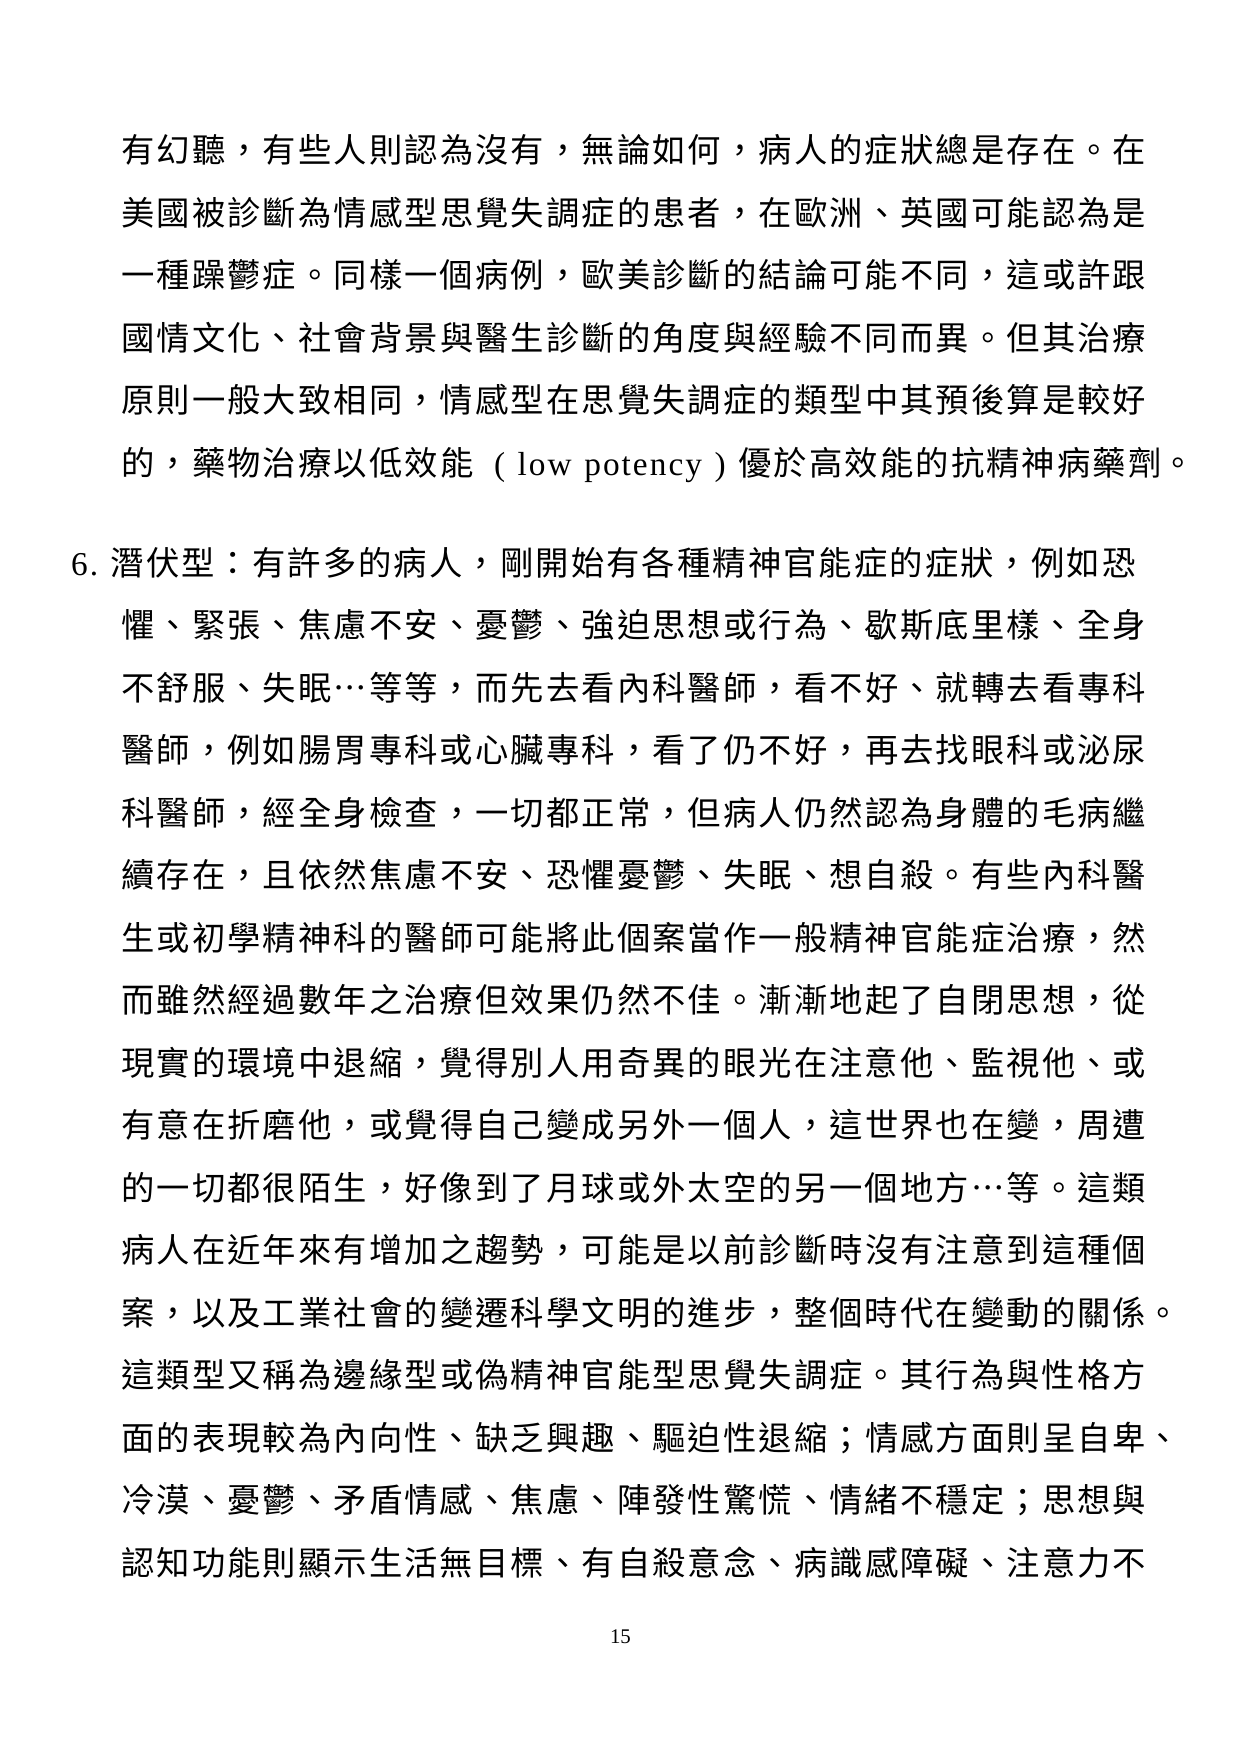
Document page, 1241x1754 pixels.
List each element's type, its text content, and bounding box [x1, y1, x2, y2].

text 5. 情感型：除了思想不合邏輯，不切實際之外，主要在情緒方面的變化，如憂傷或昂揚。這類型病患與躁鬱症精神病很難區別，有些人以是否有幻聽來判斷，但不一定正確，因為躁鬱症的患者有些報告有幻聽，有些人則認為沒有，無論如何，病人的症狀總是存在。在美國被診斷為情感型思覺失調症的患者，在歐洲、英國可能認為是一種躁鬱症。同樣一個病例，歐美診斷的結論可能不同，這或許跟國情文化、社會背景與醫生診斷的角度與經驗不同而異。但其治療原則一般大致相同，情感型在思覺失調症的類型中其預後算是較好的，藥物治療以低效能 ( low potency ) 優於高效能的抗精神病藥劑。 [71, 106, 1169, 481]
text 6. 潛伏型：有許多的病人，剛開始有各種精神官能症的症狀，例如恐懼、緊張、焦慮不安、憂鬱、強迫思想或行為、歇斯底里樣、全身不舒服、失眠…等等，而先去看內科醫師，看不好、就轉去看專科醫師，例如腸胃專科或心臟專科，看了仍不好，再去找眼科或泌尿科醫師，經全身檢查，一切都正常，但病人仍然認為身體的毛病繼續存在，且依然焦慮不安、恐懼憂鬱、失眠、想自殺。有些內科醫生或初學精神科的醫師可能將此個案當作一般精神官能症治療，然而雖然經過數年之治療但效果仍然不佳。漸漸地起了自閉思想，從現實的環境中退縮，覺得別人用奇異的眼光在注意他、監視他、或有意在折磨他，或覺得自己變成另外一個人，這世界也在變，周遭的一切都很陌生，好像到了月球或外太空的另一個地方…等。這類病人在近年來有增加之趨勢，可能是以前診斷時沒有注意到這種個案，以及工業社會的變遷科學文明的進步，整個時代在變動的關係。這類型又稱為邊緣型或偽精神官能型思覺失調症。其行為與性格方面的表現較為內向性、缺乏興趣、驅迫性退縮；情感方面則呈自卑、冷漠、憂鬱、矛盾情感、焦慮、陣發性驚慌、情緒不穩定；思想與認知功能則顯示生活無目標、有自殺意念、病識感障礙、注意力不集中、缺乏現實感、自我感消失、身體妄想、被控制妄念；而身體症狀則有失眠等。治療此類患者大多以低劑量的抗憂鬱劑及少量的抗精神病藥劑同時合併使用，按病情適當地分配藥量，且須配合心理治療等。其預後大多數不好，雖然精神病症狀消失但卻轉回精神官能症的症狀，老是留個尾巴，拖拖拉拉，需要長期服藥。有些病人則變成其他類型思覺失調症，而預後很差。 [71, 519, 1169, 1581]
